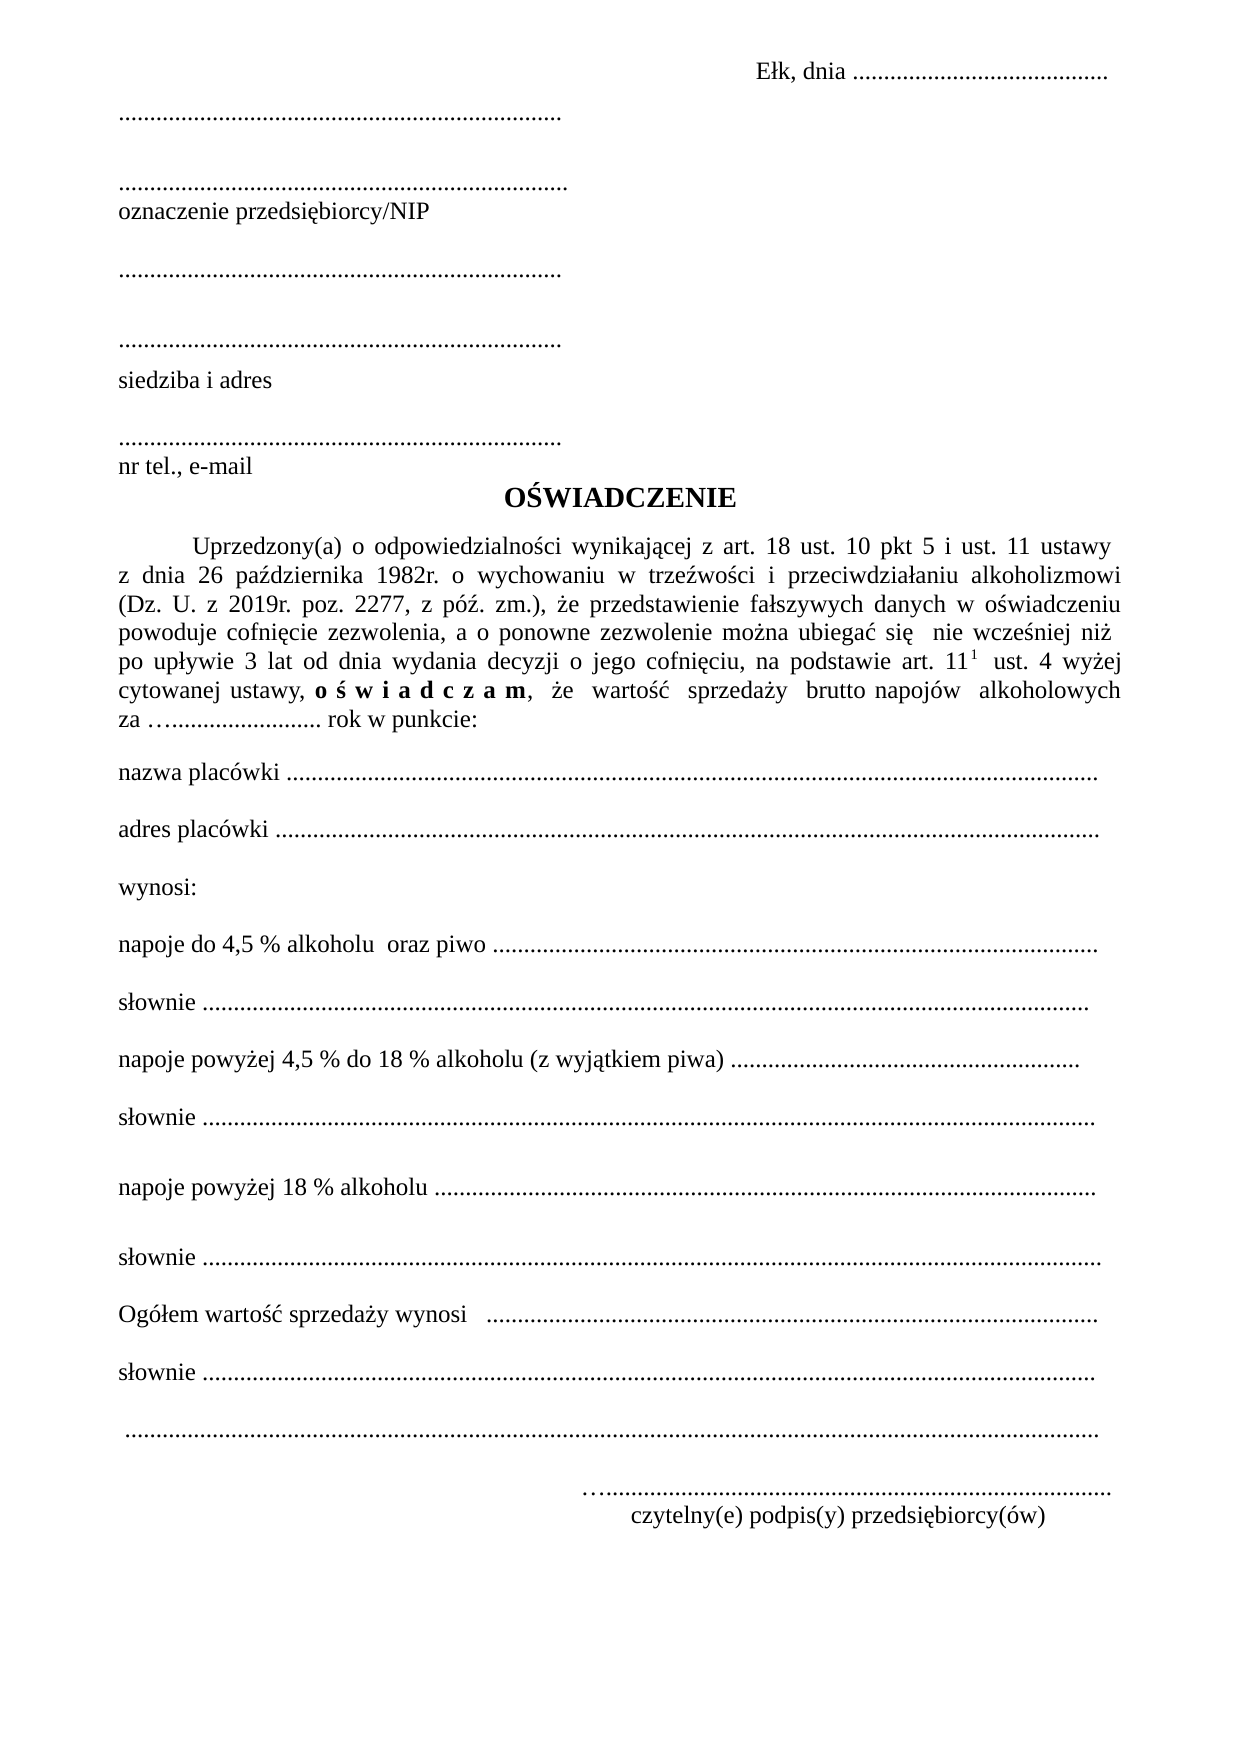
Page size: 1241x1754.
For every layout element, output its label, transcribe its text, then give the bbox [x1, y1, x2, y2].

text słownie ............................................................................................................................................... [118, 1102, 1122, 1130]
text słownie ................................................................................................................................................ [118, 1242, 1122, 1270]
text napoje powyżej 4,5 % do 18 % alkoholu (z wyjątkiem piwa) ........................................................ [118, 1044, 1122, 1073]
text Ogółem wartość sprzedaży wynosi .................................................................................................. [118, 1299, 1122, 1328]
text słownie .............................................................................................................................................. [118, 987, 1122, 1015]
text słownie ............................................................................................................................................... [118, 1357, 1122, 1385]
text ....................................................................... [118, 254, 1122, 282]
text adres placówki .................................................................................................................................... [118, 814, 1122, 843]
text wynosi: [118, 872, 1122, 900]
text czytelny(e) podpis(y) przedsiębiorcy(ów) [118, 1500, 1122, 1529]
text ........................................................................ [118, 167, 1122, 196]
text oznaczenie przedsiębiorcy/NIP [118, 196, 1122, 225]
text Ełk, dnia ......................................... [118, 56, 1122, 85]
text siedziba i adres [118, 365, 1122, 394]
text nr tel., e-mail [118, 451, 1122, 480]
text OŚWIADCZENIE [118, 480, 1122, 513]
text napoje powyżej 18 % alkoholu .......................................................................................................... [118, 1172, 1122, 1200]
text ....................................................................... [118, 324, 1122, 352]
text nazwa placówki .................................................................................................................................. [118, 757, 1122, 785]
text ....................................................................... [118, 422, 1122, 451]
text napoje do 4,5 % alkoholu oraz piwo ................................................................................................. [118, 929, 1122, 958]
text Uprzedzony(a) o odpowiedzialności wynikającej z art. 18 ust. 10 pkt 5 i ust. 11 ustawy z dnia 26 października 1982r. o wychowaniu w trzeźwości i przeciwdziałaniu alkoholizmowi (Dz. U. z 2019r. poz. 2277, z póź. zm.), że przedstawienie fałszywych danych w oświadczeniu powoduje cofnięcie zezwolenia, a o ponowne zezwolenie można ubiegać się nie wcześniej niż po upływie 3 lat od dnia wydania decyzji o jego cofnięciu, na podstawie art. 111 ust. 4 wyżej cytowanej ustawy, o ś w i a d c z a m, że wartość sprzedaży brutto napojów alkoholowych za …........................ rok w punkcie: [118, 531, 1122, 732]
text ....................................................................... [118, 97, 1122, 126]
text ............................................................................................................................................................ [118, 1414, 1122, 1443]
text …................................................................................. [118, 1472, 1122, 1500]
